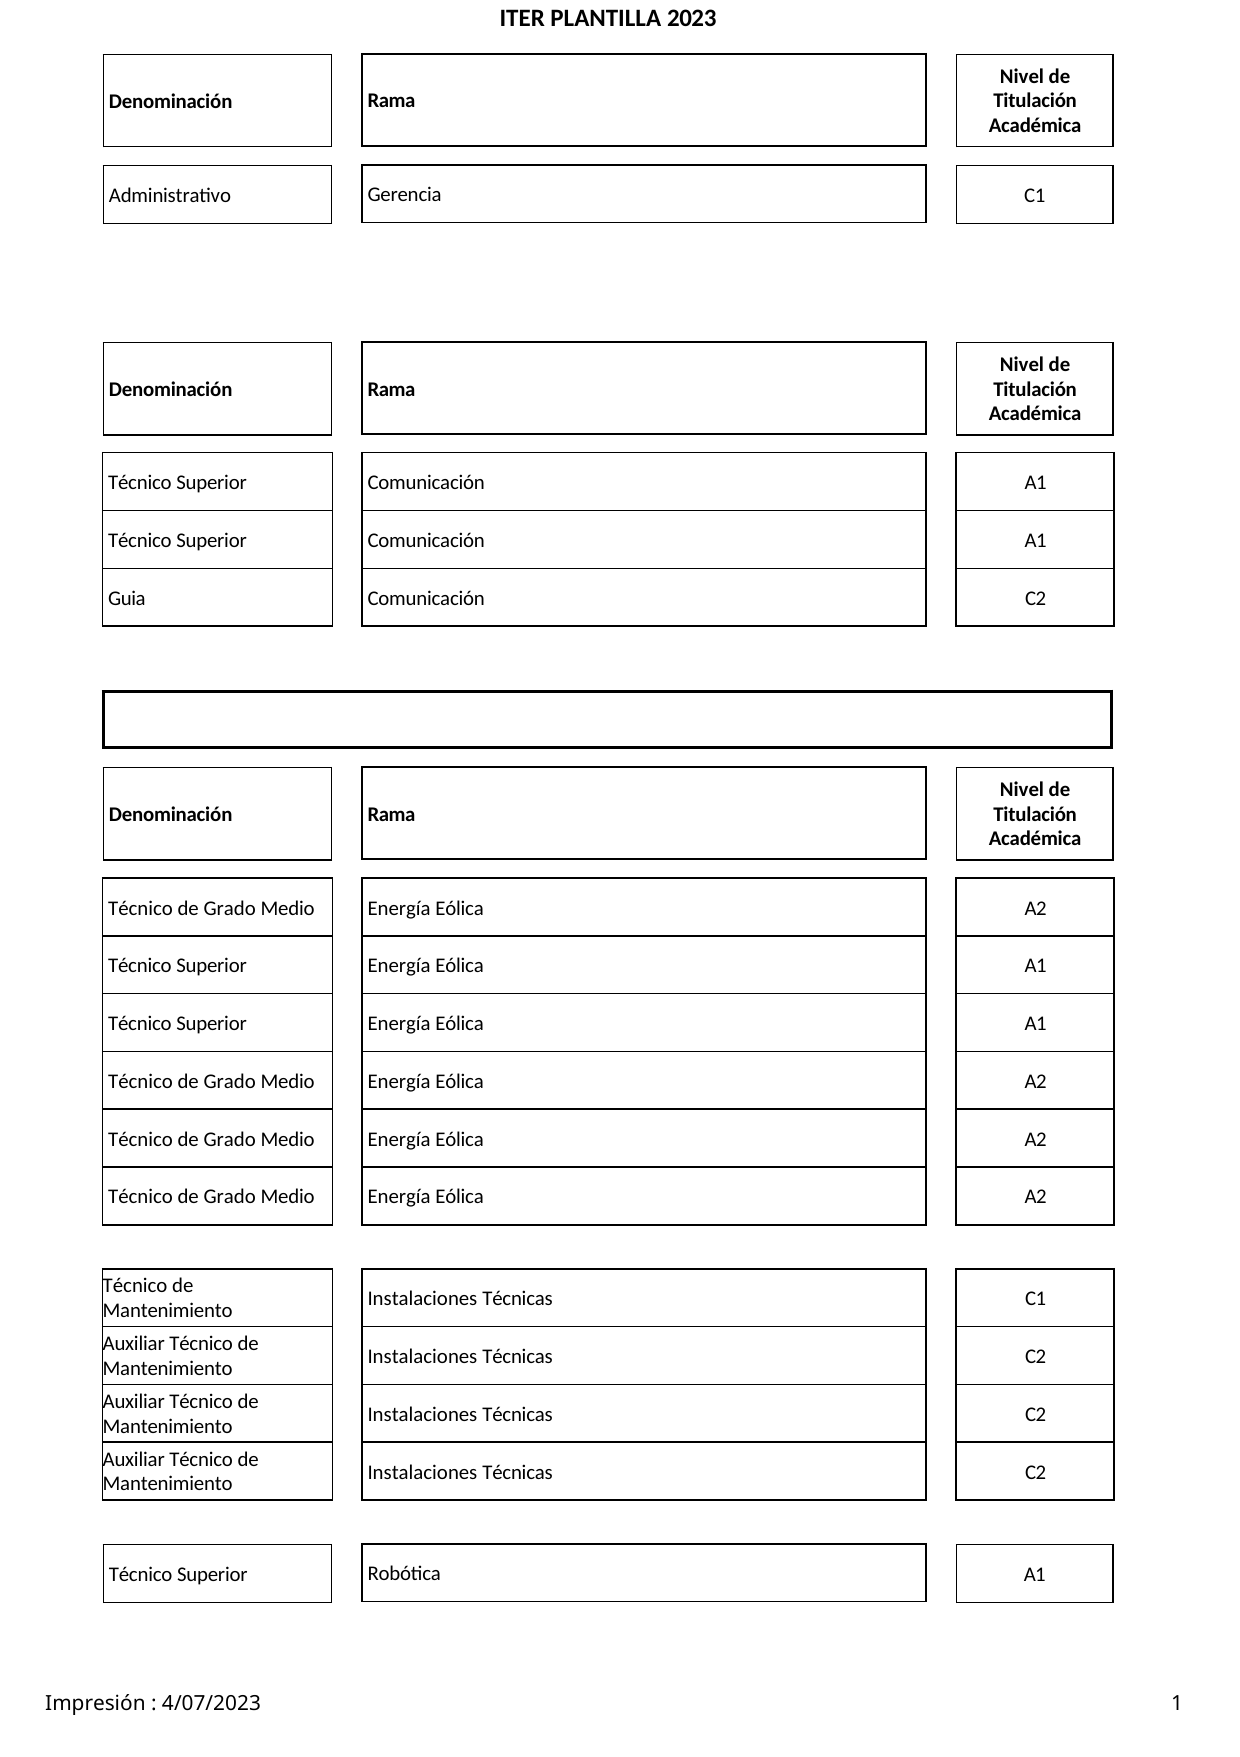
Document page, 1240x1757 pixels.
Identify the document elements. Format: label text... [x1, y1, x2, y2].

table_cell A1 [957, 511, 1113, 567]
table_cell Auxiliar Técnico de Mantenimiento [103, 1443, 332, 1499]
table_cell Auxiliar Técnico de Mantenimiento [103, 1385, 332, 1441]
table_cell A2 [957, 1052, 1113, 1108]
table_cell Técnico de Grado Medio [103, 1052, 332, 1108]
table_cell Instalaciones Técnicas [363, 1443, 925, 1499]
table_cell C2 [957, 1327, 1113, 1383]
table_header C1 [957, 1270, 1113, 1326]
table_cell Comunicación [363, 511, 925, 567]
table_header Rama [363, 55, 925, 145]
text C1 [961, 182, 1109, 208]
table_cell Técnico Superior [103, 511, 332, 567]
table_cell C2 [957, 1385, 1113, 1441]
table_header Gerencia [363, 166, 925, 222]
text Administrativo [109, 182, 331, 208]
table_cell Técnico Superior [103, 937, 332, 993]
table_header A1 [957, 453, 1113, 510]
text Técnico Superior [109, 1561, 331, 1587]
text Nivel de Titulación Académica [961, 352, 1109, 426]
table_header Técnico de Grado Medio [103, 879, 332, 935]
table_header Técnico Superior [103, 453, 332, 510]
text Denominación [109, 88, 331, 114]
table_header Comunicación [363, 453, 925, 510]
table_header Técnico de Mantenimiento [103, 1270, 332, 1326]
table_header Rama [363, 768, 925, 858]
table_cell Energía Eólica [363, 1110, 925, 1166]
table_cell Guia [103, 569, 332, 625]
table_cell Energía Eólica [363, 937, 925, 993]
table_header A2 [957, 879, 1113, 935]
table_cell Instalaciones Técnicas [363, 1327, 925, 1383]
table_cell C2 [957, 1443, 1113, 1499]
table_cell Comunicación [363, 569, 925, 625]
table_cell Energía Eólica [363, 1168, 925, 1224]
text ITER PLANTILLA 2023 [94, 2, 1122, 33]
table_cell A2 [957, 1110, 1113, 1166]
table_cell Instalaciones Técnicas [363, 1385, 925, 1441]
table_cell Energía Eólica [363, 1052, 925, 1108]
table_cell Técnico Superior [103, 994, 332, 1051]
text Nivel de Titulación Académica [961, 64, 1109, 138]
table_header Robótica [363, 1545, 925, 1601]
text A1 [961, 1561, 1109, 1587]
table_header Energía Eólica [363, 879, 925, 935]
table_header Rama [363, 343, 925, 433]
table_cell A1 [957, 937, 1113, 993]
table_cell Técnico de Grado Medio [103, 1168, 332, 1224]
table_header Instalaciones Técnicas [363, 1270, 925, 1326]
text Nivel de Titulación Académica [961, 777, 1109, 851]
text Denominación [109, 802, 331, 827]
text Denominación [109, 377, 331, 402]
table_cell C2 [957, 569, 1113, 625]
table_cell A1 [957, 994, 1113, 1051]
table_cell Auxiliar Técnico de Mantenimiento [103, 1327, 332, 1383]
table_cell Energía Eólica [363, 994, 925, 1051]
table_cell Técnico de Grado Medio [103, 1110, 332, 1166]
table_cell A2 [957, 1168, 1113, 1224]
text EÓLICA [109, 709, 1110, 734]
